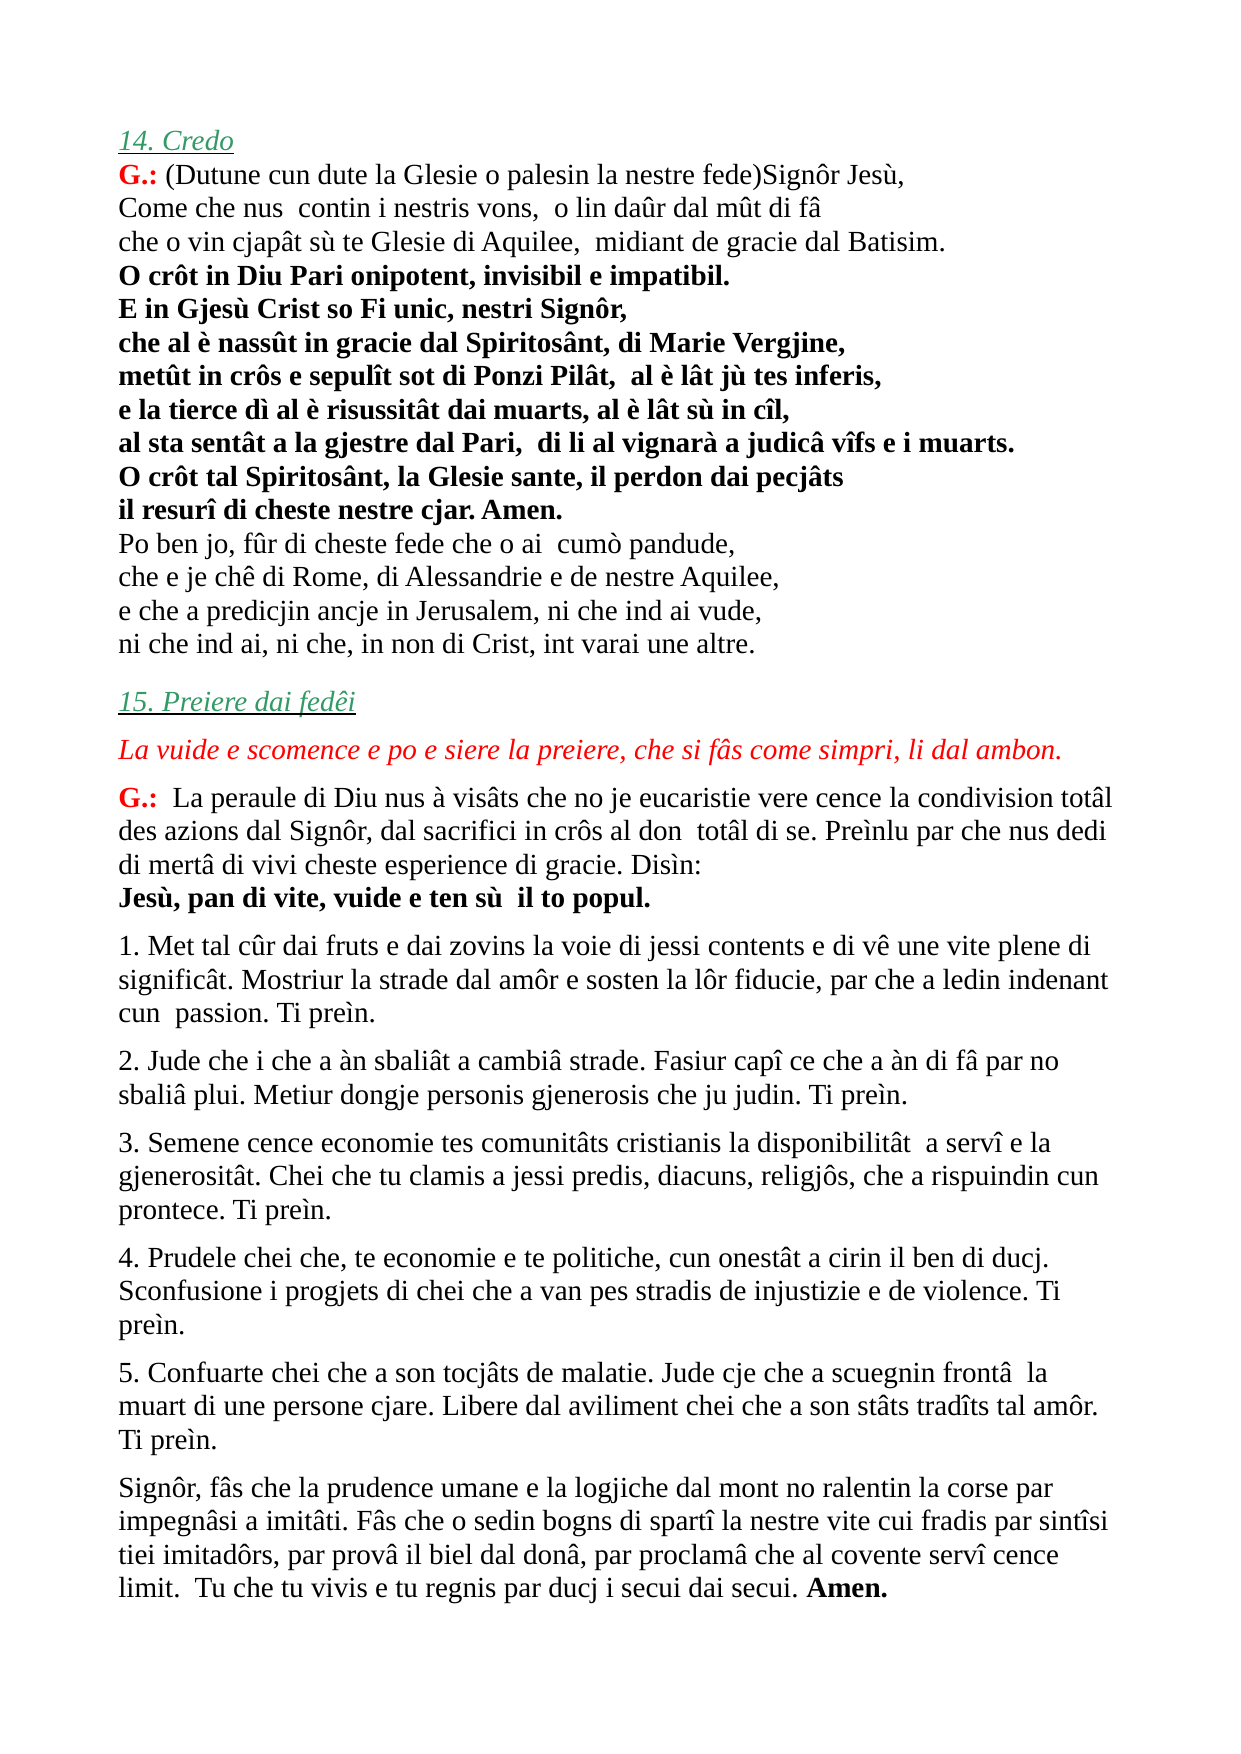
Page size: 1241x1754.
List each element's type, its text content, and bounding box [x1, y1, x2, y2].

text La vuide e scomence e po e siere la preiere, che si fâs come simpri, li dal ambon. [118, 732, 1122, 766]
text O crôt in Diu Pari onipotent, invisibil e impatibil. [118, 258, 1122, 291]
text ni che ind ai, ni che, in non di Crist, int varai une altre. [118, 627, 1122, 660]
text Jesù, pan di vite, vuide e ten sù il to popul. [118, 881, 1122, 914]
text 5. Confuarte chei che a son tocjâts de malatie. Jude cje che a scuegnin frontâ la muart di une persone cjare. Libere dal aviliment chei che a son stâts tradîts tal amôr. Ti preìn. [118, 1355, 1122, 1456]
text al sta sentât a la gjestre dal Pari, di li al vignarà a judicâ vîfs e i muarts. [118, 425, 1122, 459]
text Po ben jo, fûr di cheste fede che o ai cumò pandude, [118, 526, 1122, 559]
text Signôr, fâs che la prudence umane e la logjiche dal mont no ralentin la corse par impegnâsi a imitâti. Fâs che o sedin bogns di spartî la nestre vite cui fradis par sintîsi tiei imitadôrs, par provâ il biel dal donâ, par proclamâ che al covente servî cence limit. Tu che tu vivis e tu regnis par ducj i secui dai secui. Amen. [118, 1470, 1122, 1604]
text 14. Credo [118, 123, 1122, 157]
text O crôt tal Spiritosânt, la Glesie sante, il perdon dai pecjâts [118, 459, 1122, 492]
text G.: (Dutune cun dute la Glesie o palesin la nestre fede)Signôr Jesù, [118, 157, 1122, 191]
text 4. Prudele chei che, te economie e te politiche, cun onestât a cirin il ben di ducj. Sconfusione i progjets di chei che a van pes stradis de injustizie e de violence. Ti preìn. [118, 1240, 1122, 1341]
text metût in crôs e sepulît sot di Ponzi Pilât, al è lât jù tes inferis, [118, 358, 1122, 392]
text che e je chê di Rome, di Alessandrie e de nestre Aquilee, [118, 559, 1122, 593]
text e la tierce dì al è risussitât dai muarts, al è lât sù in cîl, [118, 392, 1122, 425]
text E in Gjesù Crist so Fi unic, nestri Signôr, [118, 291, 1122, 325]
text 3. Semene cence economie tes comunitâts cristianis la disponibilitât a servî e la gjenerositât. Chei che tu clamis a jessi predis, diacuns, religjôs, che a rispuindin cun prontece. Ti preìn. [118, 1125, 1122, 1226]
text 2. Jude che i che a àn sbaliât a cambiâ strade. Fasiur capî ce che a àn di fâ par no sbaliâ plui. Metiur dongje personis gjenerosis che ju judin. Ti preìn. [118, 1043, 1122, 1111]
text e che a predicjin ancje in Jerusalem, ni che ind ai vude, [118, 593, 1122, 627]
text che al è nassût in gracie dal Spiritosânt, di Marie Vergjine, [118, 325, 1122, 358]
text Come che nus contin i nestris vons, o lin daûr dal mût di fâ [118, 191, 1122, 224]
text il resurî di cheste nestre cjar. Amen. [118, 492, 1122, 526]
text 15. Preiere dai fedêi [118, 684, 1122, 718]
text G.: La peraule di Diu nus à visâts che no je eucaristie vere cence la condivision totâl des azions dal Signôr, dal sacrifici in crôs al don totâl di se. Preìnlu par che nus dedi di mertâ di vivi cheste esperience di gracie. Disìn: [118, 780, 1122, 881]
text che o vin cjapât sù te Glesie di Aquilee, midiant de gracie dal Batisim. [118, 224, 1122, 258]
text 1. Met tal cûr dai fruts e dai zovins la voie di jessi contents e di vê une vite plene di significât. Mostriur la strade dal amôr e sosten la lôr fiducie, par che a ledin indenant cun passion. Ti preìn. [118, 928, 1122, 1029]
